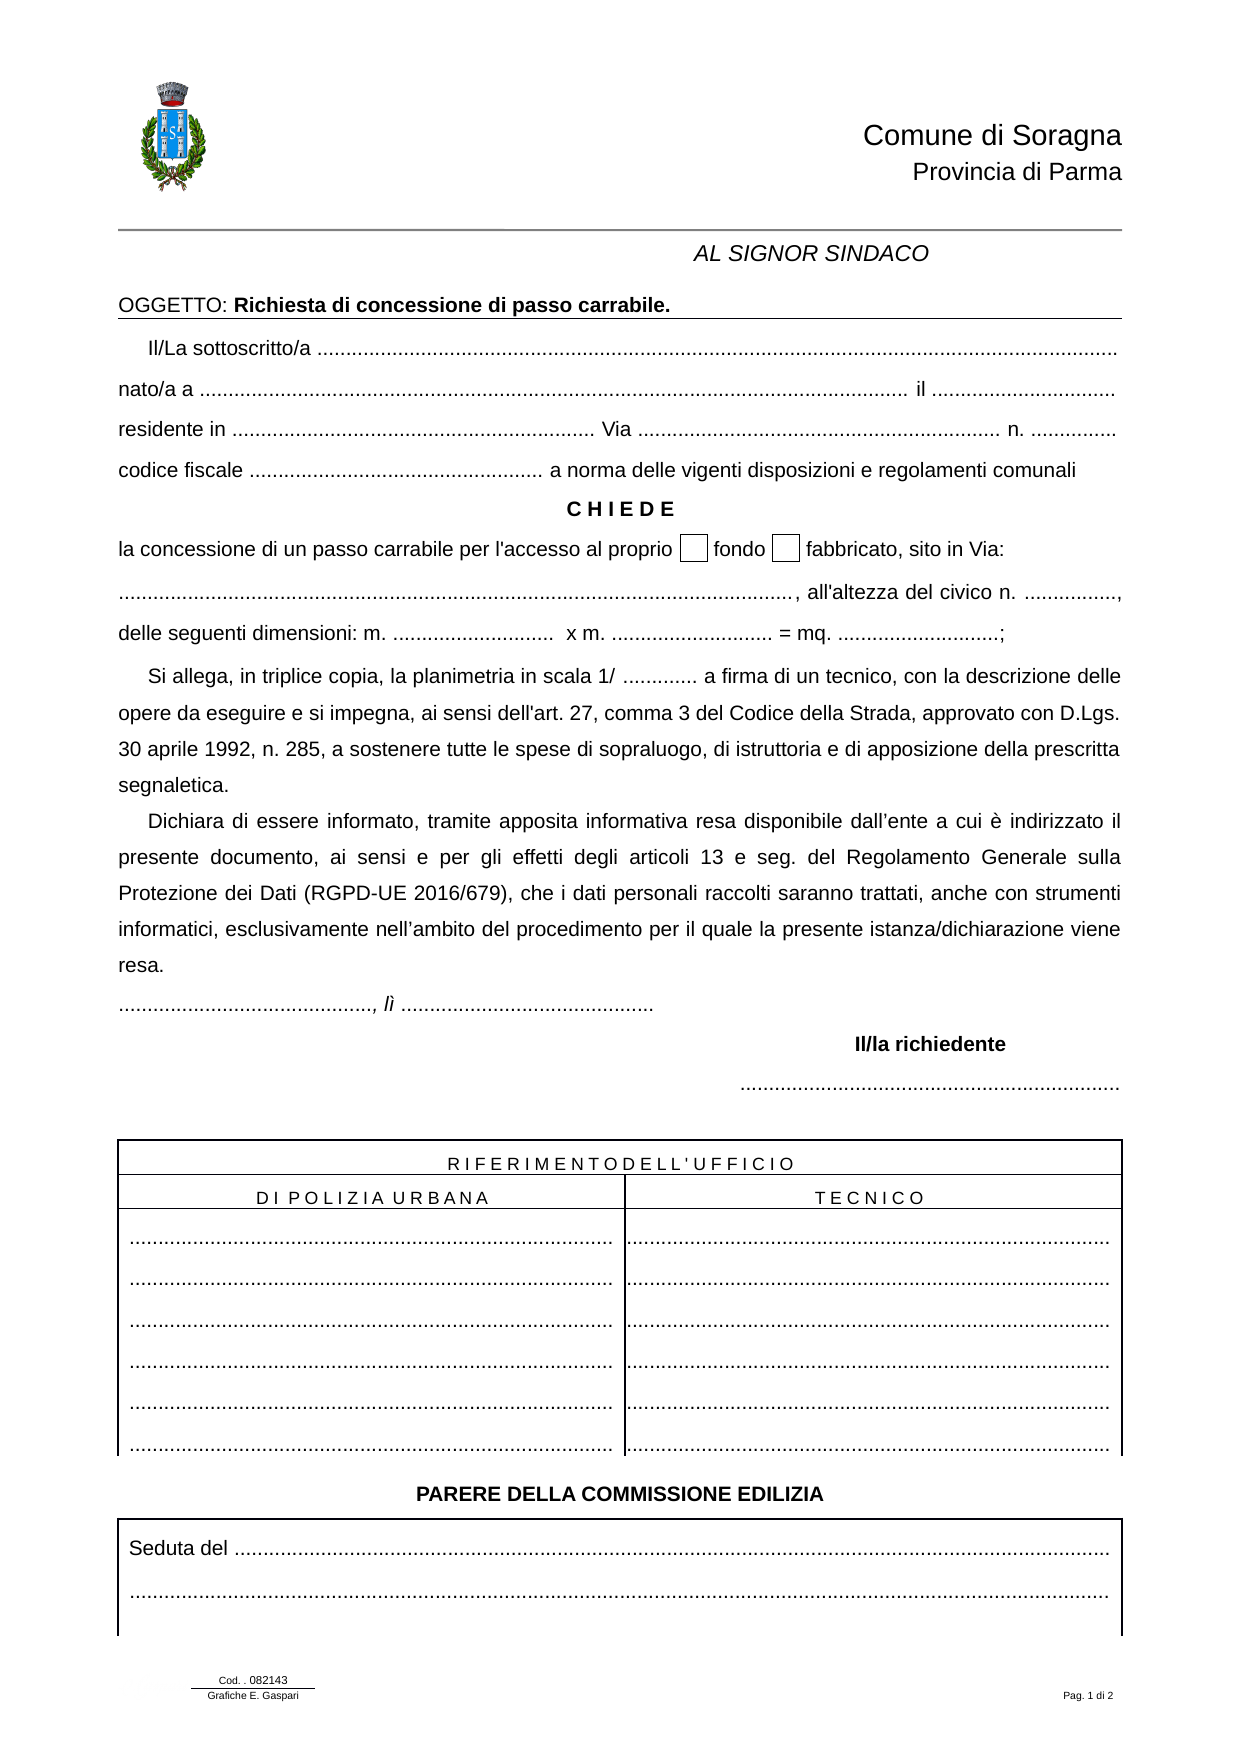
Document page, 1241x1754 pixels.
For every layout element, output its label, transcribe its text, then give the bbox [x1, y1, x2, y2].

table_cell .................................................................................... [119, 1291, 624, 1332]
table_cell .................................................................................... [119, 1374, 624, 1415]
table_cell .................................................................................... [626, 1415, 1121, 1456]
table_header Seduta del ........................................................................................................................................................ .......................................................................................................................................................................... [119, 1520, 1121, 1636]
text OGGETTO: Richiesta di concessione di passo carrabile. [118, 292, 1122, 318]
text Il/La sottoscritto/a ........................................................................................................................................... nato/a a ........................................................................................................................... il ................................ residente in ............................................................... Via ............................................................... n. ............... codice fiscale ................................................... a norma delle vigenti disposizioni e regolamenti comunali [118, 332, 1122, 483]
table_cell .................................................................................... [626, 1250, 1121, 1291]
table_cell T E C N I C O [626, 1175, 1121, 1208]
text ....................................................................................................................., all'altezza del civico n. ................, delle seguenti dimensioni: m. ............................ x m. ............................ = mq. ............................; [118, 576, 1122, 646]
table_cell .................................................................................... [119, 1415, 624, 1456]
table_cell .................................................................................... [626, 1374, 1121, 1415]
text Il/la richiedente [738, 1032, 1122, 1056]
text Comune di Soragna [224, 118, 1122, 152]
text Si allega, in triplice copia, la planimetria in scala 1/ ............. a firma di un tecnico, con la descrizione delle opere da eseguire e si impegna, ai sensi dell'art. 27, comma 3 del Codice della Strada, approvato con D.Lgs. 30 aprile 1992, n. 285, a sostenere tutte le spese di sopraluogo, di istruttoria e di apposizione della prescritta segnaletica. [118, 660, 1122, 797]
table_cell .................................................................................... [626, 1209, 1121, 1250]
text AL SIGNOR SINDACO [694, 240, 1122, 266]
text Provincia di Parma [224, 157, 1122, 185]
text Dichiara di essere informato, tramite apposita informativa resa disponibile dall’ente a cui è indirizzato il presente documento, ai sensi e per gli effetti degli articoli 13 e seg. del Regolamento Generale sulla Protezione dei Dati (RGPD-UE 2016/679), che i dati personali raccolti saranno trattati, anche con strumenti informatici, esclusivamente nell’ambito del procedimento per il quale la presente istanza/dichiarazione viene resa. [118, 809, 1122, 976]
table_cell .................................................................................... [119, 1250, 624, 1291]
subtitle PARERE DELLA COMMISSIONE EDILIZIA [118, 1481, 1122, 1505]
table_cell .................................................................................... [626, 1333, 1121, 1374]
picture [122, 72, 224, 203]
subtitle C H I E D E [118, 497, 1122, 521]
table_cell D I P O L I Z I A U R B A N A [119, 1175, 624, 1208]
text la concessione di un passo carrabile per l'accesso al proprio fondo fabbricato, sito in Via: [118, 533, 1122, 562]
text ............................................, lì ............................................ [118, 988, 1122, 1017]
table_header R I F E R I M E N T O D E L L ' U F F I C I O [119, 1141, 1121, 1174]
text .................................................................. [738, 1067, 1122, 1096]
table_cell .................................................................................... [626, 1291, 1121, 1332]
table_cell .................................................................................... [119, 1209, 624, 1250]
table_cell .................................................................................... [119, 1333, 624, 1374]
